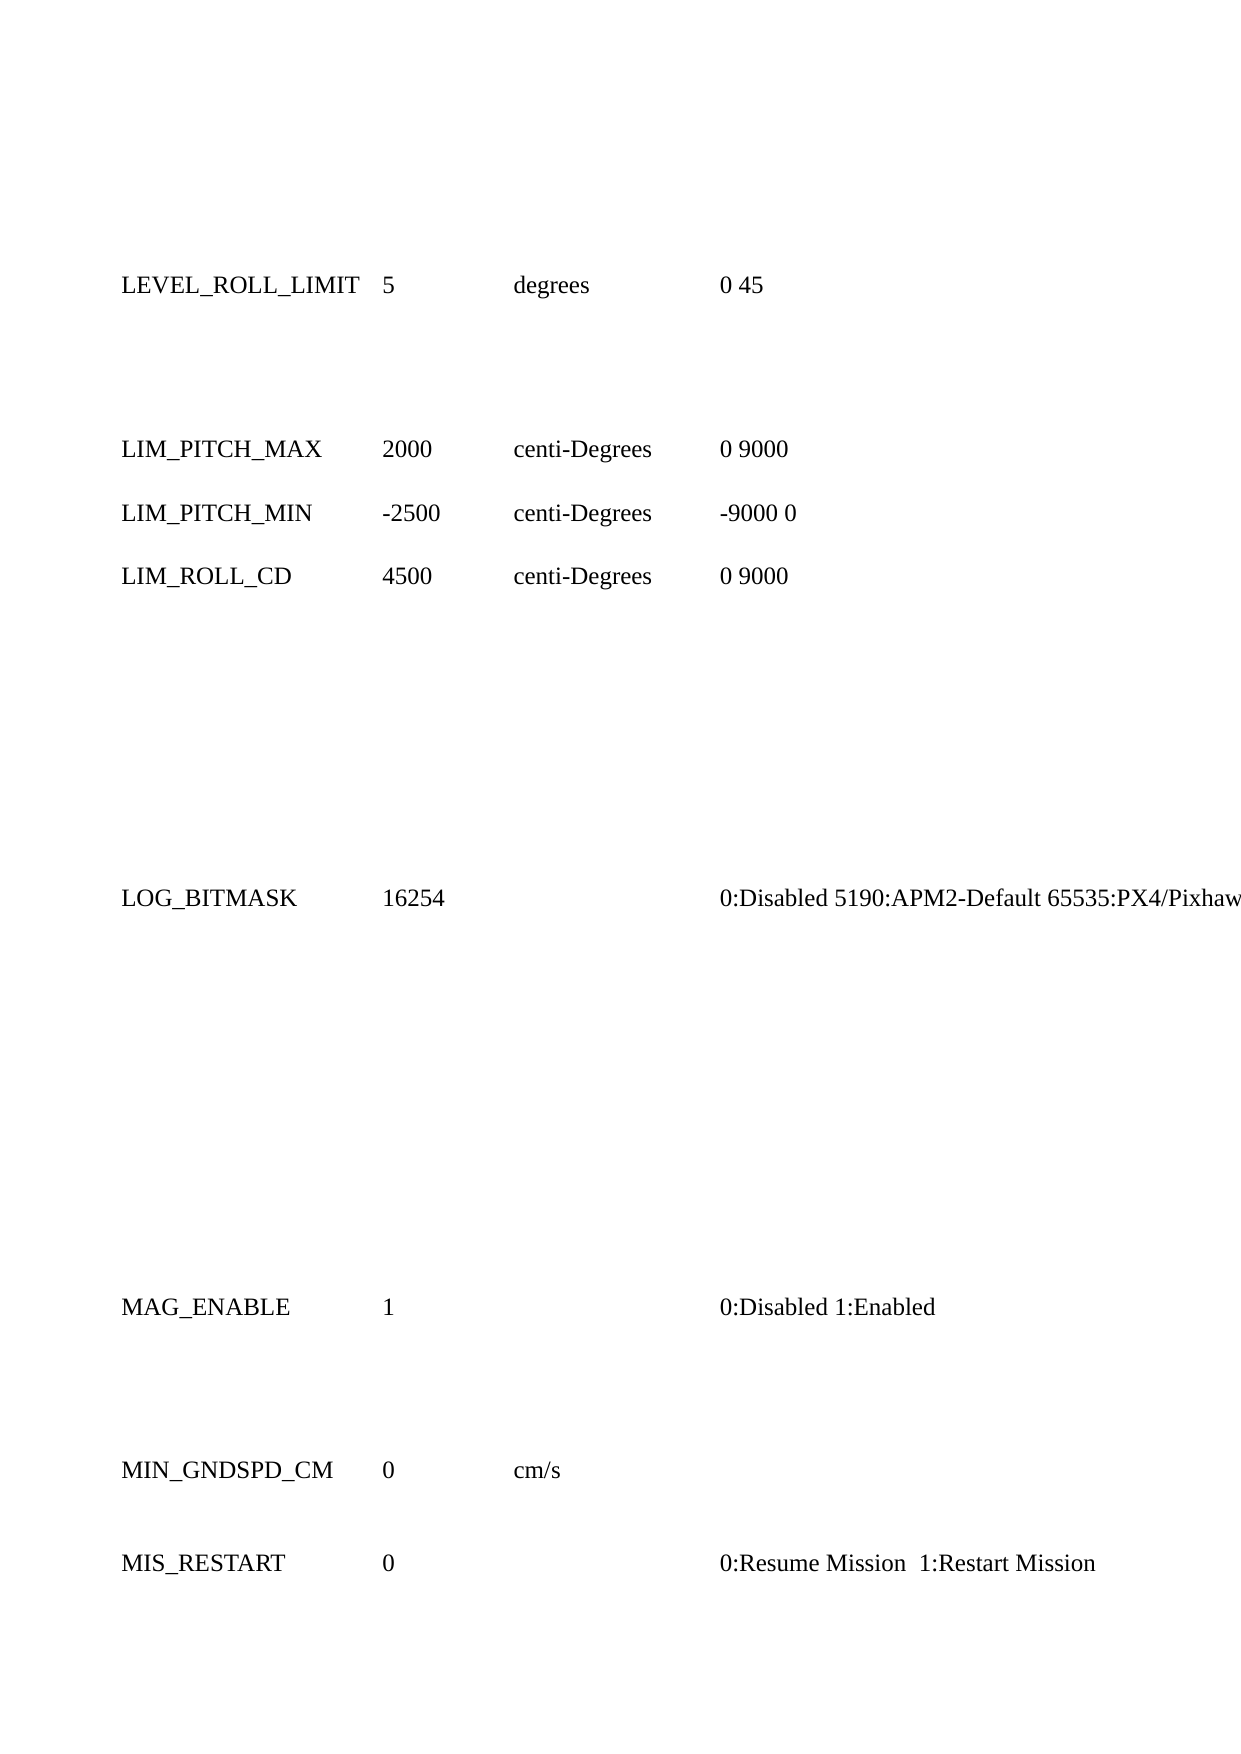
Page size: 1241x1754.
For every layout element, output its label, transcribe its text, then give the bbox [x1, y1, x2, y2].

table_cell LIM_PITCH_MAX [118, 417, 379, 481]
table_cell 0 [379, 1424, 510, 1516]
table_cell centi-Degrees [510, 481, 717, 544]
table_cell [510, 1188, 717, 1424]
table_cell 0 45 [717, 153, 1240, 417]
table_cell MAG_ENABLE [118, 1188, 379, 1424]
table_cell LIM_ROLL_CD [118, 544, 379, 607]
table_cell 0:Disabled 1:Enabled [717, 1188, 1240, 1424]
table_cell 5 [379, 153, 510, 417]
table_cell 0 [379, 1516, 510, 1608]
table_cell LOG_BITMASK [118, 607, 379, 1188]
table_cell -2500 [379, 481, 510, 544]
table_cell [118, 118, 379, 153]
table_cell [379, 118, 510, 153]
table_cell 0:Resume Mission 1:Restart Mission [717, 1516, 1240, 1608]
table_cell 0:Disabled 5190:APM2-Default 65535:PX4/Pixhawk-Default [717, 607, 1240, 1188]
table_cell [717, 118, 1240, 153]
table_cell [717, 1424, 1240, 1516]
table_cell LEVEL_ROLL_LIMIT [118, 153, 379, 417]
table_cell degrees [510, 153, 717, 417]
table_cell 4500 [379, 544, 510, 607]
table_cell MIN_GNDSPD_CM [118, 1424, 379, 1516]
table_cell -9000 0 [717, 481, 1240, 544]
table_cell centi-Degrees [510, 417, 717, 481]
table_cell LIM_PITCH_MIN [118, 481, 379, 544]
table_cell 0 9000 [717, 417, 1240, 481]
table_cell centi-Degrees [510, 544, 717, 607]
table_cell 16254 [379, 607, 510, 1188]
table_cell MIS_RESTART [118, 1516, 379, 1608]
table_cell 1 [379, 1188, 510, 1424]
table_cell 0 9000 [717, 544, 1240, 607]
table_cell [510, 1516, 717, 1608]
table_cell [510, 118, 717, 153]
table_cell 2000 [379, 417, 510, 481]
table_cell [510, 607, 717, 1188]
table_cell cm/s [510, 1424, 717, 1516]
